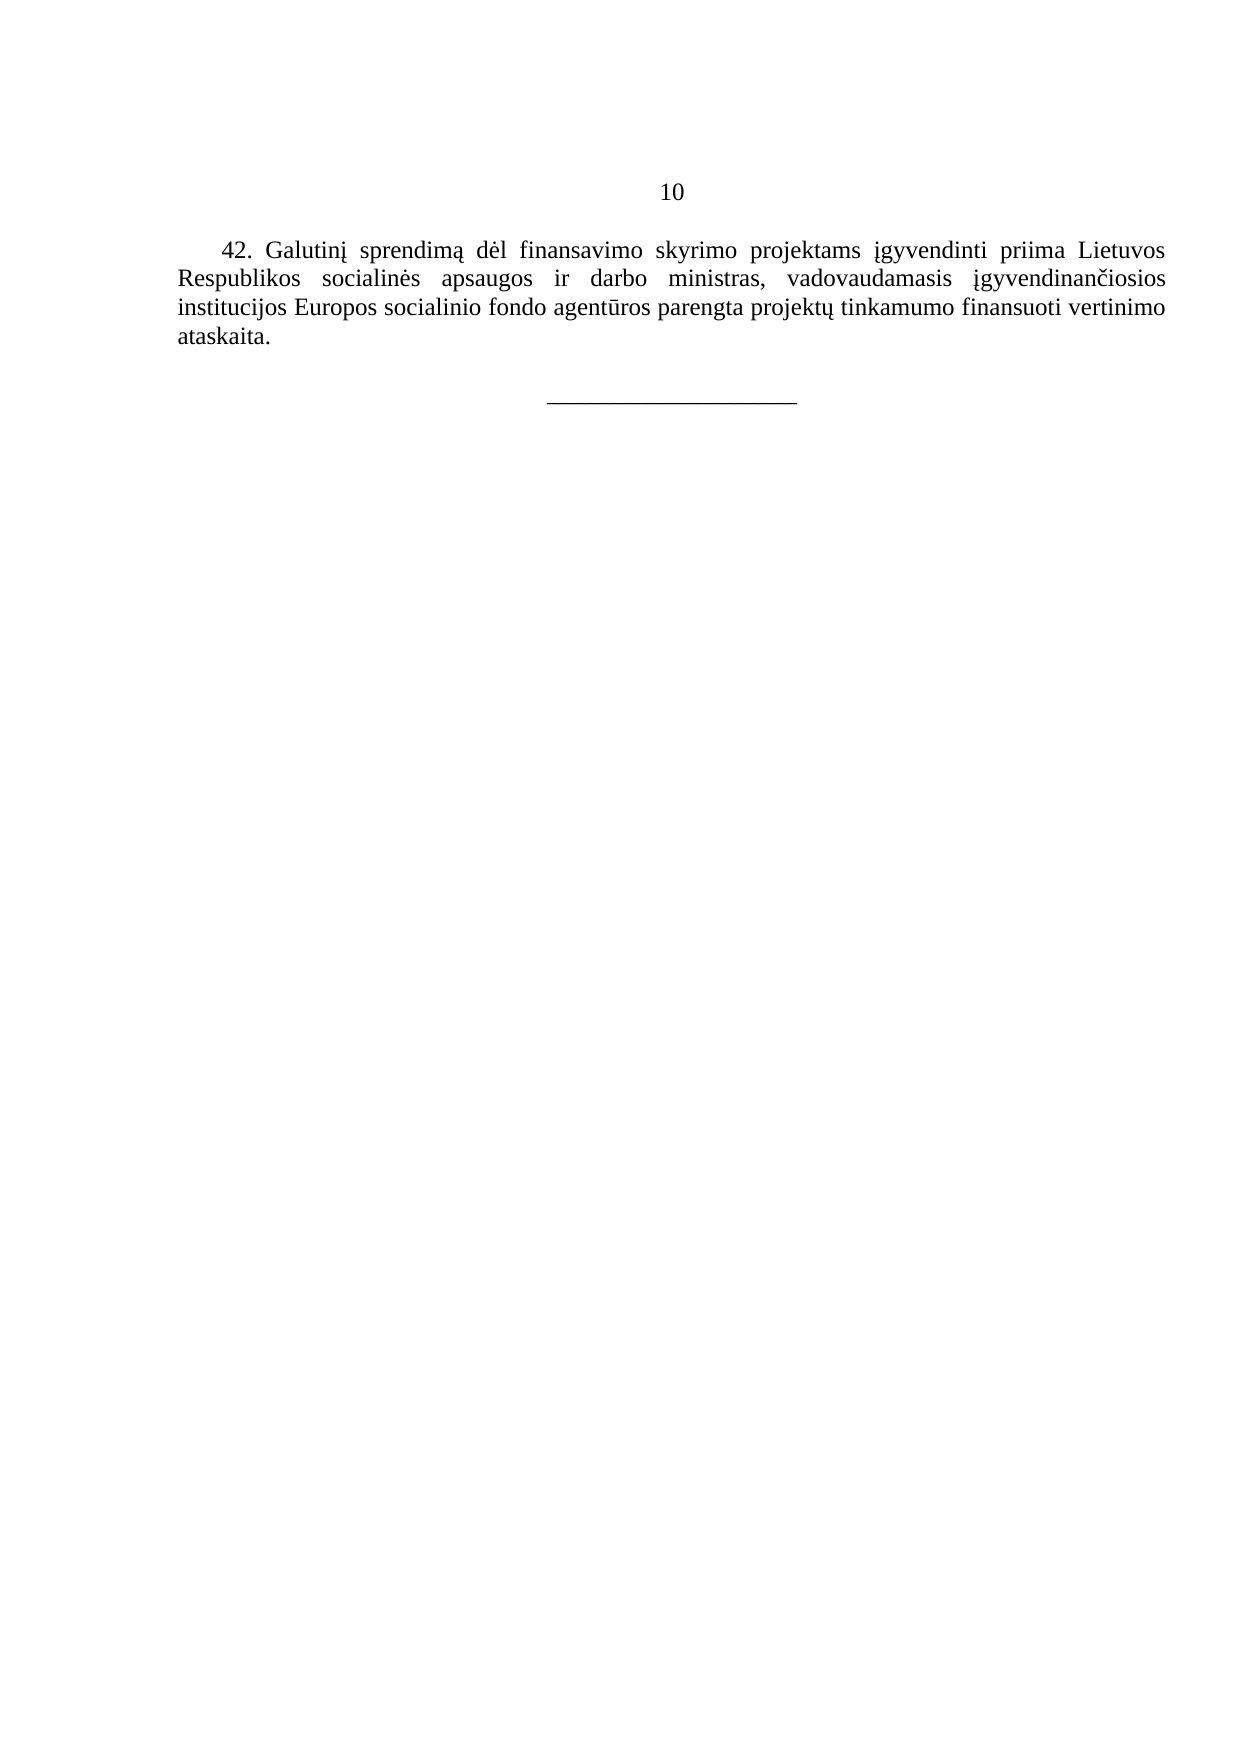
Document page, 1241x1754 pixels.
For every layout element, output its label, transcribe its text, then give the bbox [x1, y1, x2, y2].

text 42. Galutinį sprendimą dėl finansavimo skyrimo projektams įgyvendinti priima Lietuvos Respublikos socialinės apsaugos ir darbo ministras, vadovaudamasis įgyvendinančiosios institucijos Europos socialinio fondo agentūros parengta projektų tinkamumo finansuoti vertinimo ataskaita. [177, 235, 1167, 350]
text ____________________ [177, 378, 1167, 407]
